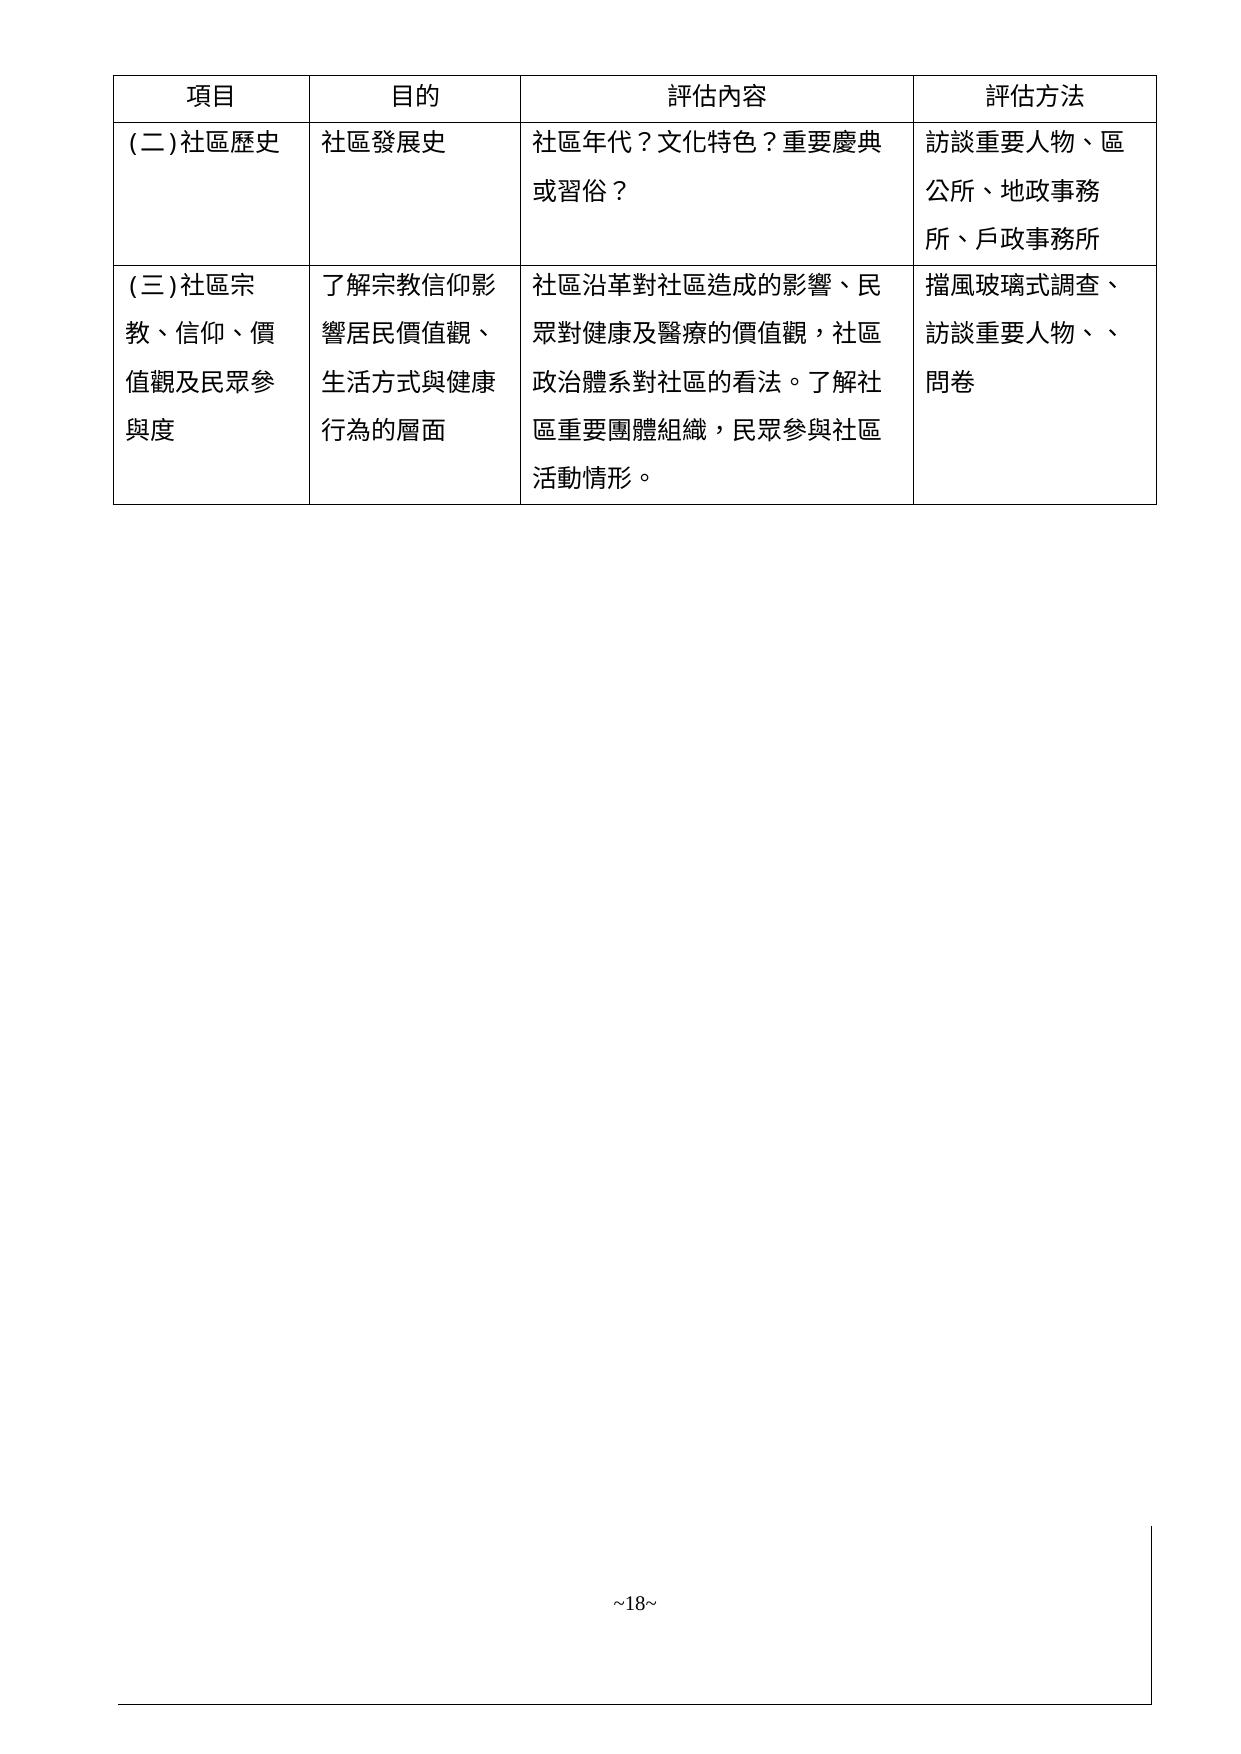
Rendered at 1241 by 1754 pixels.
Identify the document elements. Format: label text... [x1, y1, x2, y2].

table_header 評估方法 [914, 76, 1156, 122]
table_cell (三)社區宗教、信仰、價值觀及民眾參與度 [114, 266, 309, 504]
table_cell 社區年代？文化特色？重要慶典或習俗？ [521, 123, 913, 265]
table_header 評估內容 [521, 76, 913, 122]
table_cell (二)社區歷史 [114, 123, 309, 265]
table_cell 社區沿革對社區造成的影響、民眾對健康及醫療的價值觀，社區政治體系對社區的看法。了解社區重要團體組織，民眾參與社區活動情形。 [521, 266, 913, 504]
table_cell 訪談重要人物、區公所、地政事務所、戶政事務所 [914, 123, 1156, 265]
table_cell 了解宗教信仰影響居民價值觀、生活方式與健康行為的層面 [310, 266, 520, 504]
table_cell 社區發展史 [310, 123, 520, 265]
table_header 項目 [114, 76, 309, 122]
table_header 目的 [310, 76, 520, 122]
table_cell 擋風玻璃式調查、訪談重要人物、、問卷 [914, 266, 1156, 504]
